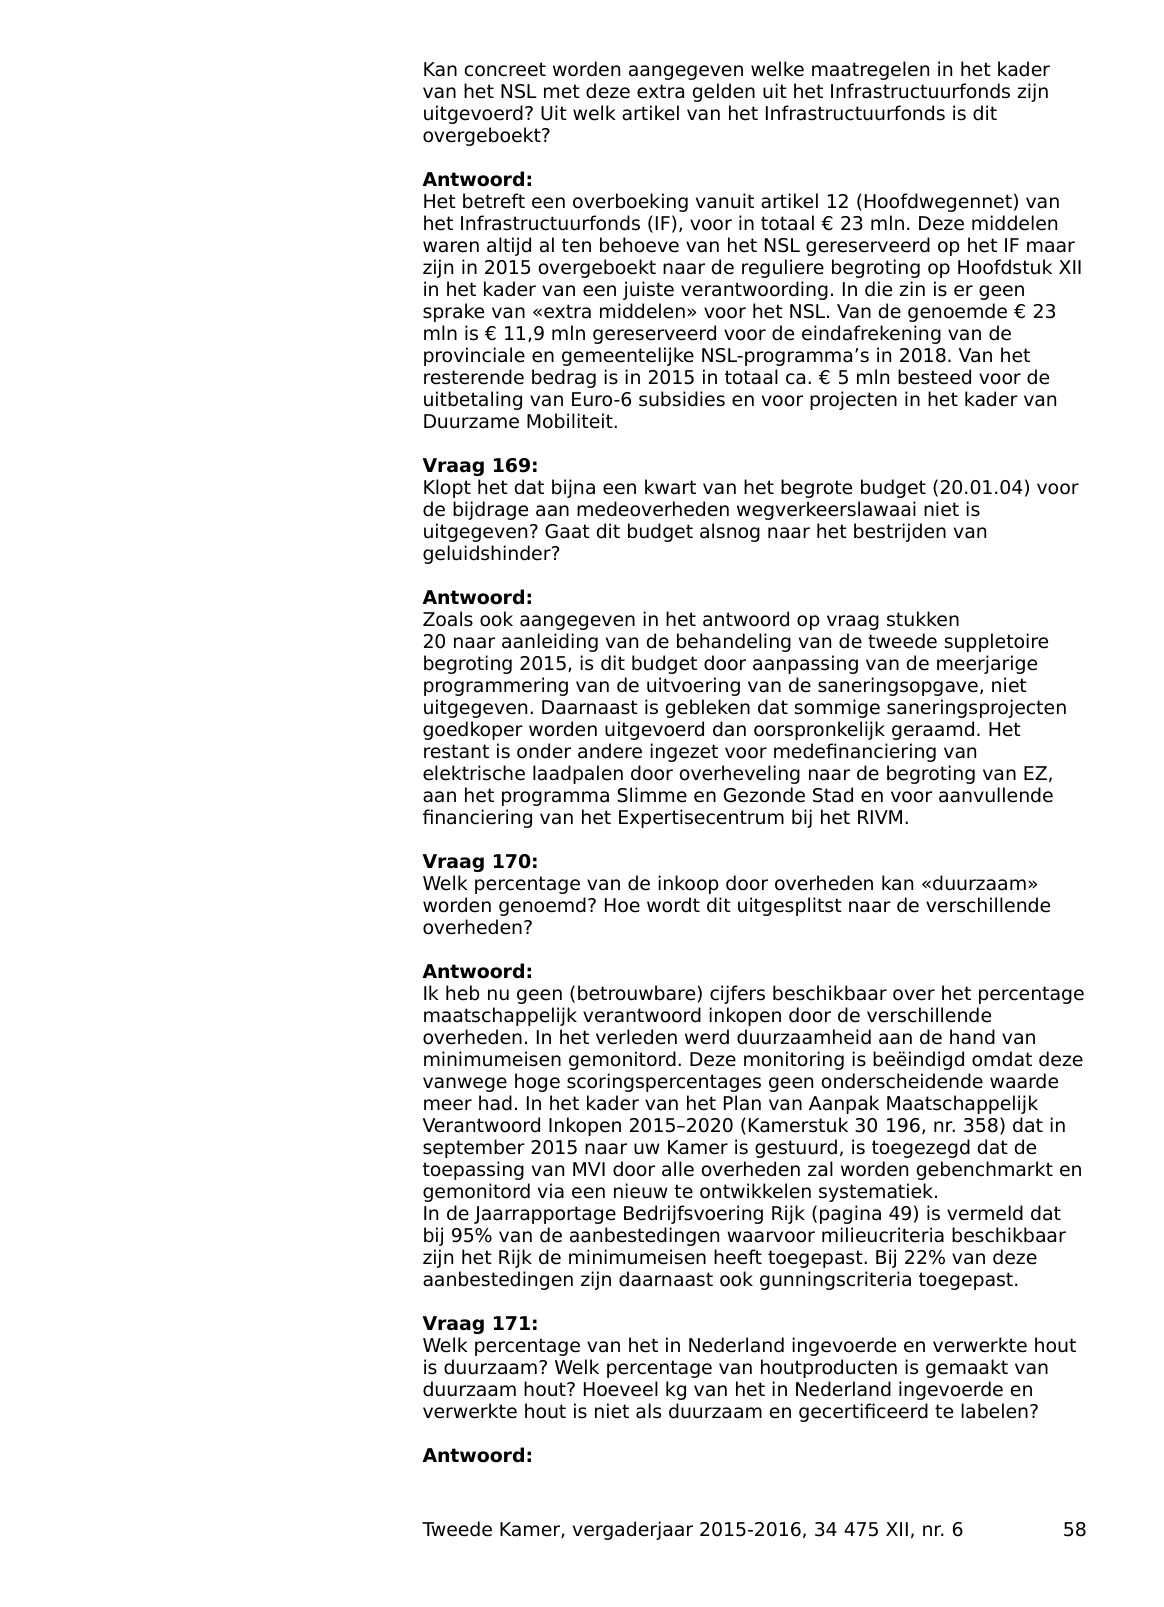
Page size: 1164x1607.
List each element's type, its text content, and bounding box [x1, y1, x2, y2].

text 20 naar aanleiding van de behandeling van de tweede suppletoire begroting 2015, is dit budget door aanpassing van de meerjarige programmering van de uitvoering van de saneringsopgave, niet uitgegeven. Daarnaast is gebleken dat sommige saneringsprojecten goedkoper worden uitgevoerd dan oorspronkelijk geraamd. Het restant is onder andere ingezet voor medefinanciering van elektrische laadpalen door overheveling naar de begroting van EZ, aan het programma Slimme en Gezonde Stad en voor aanvullende financiering van het Expertisecentrum bij het RIVM. [422, 631, 1087, 829]
text Het betreft een overboeking vanuit artikel 12 (Hoofdwegennet) van het Infrastructuurfonds (IF), voor in totaal € 23 mln. Deze middelen waren altijd al ten behoeve van het NSL gereserveerd op het IF maar zijn in 2015 overgeboekt naar de reguliere begroting op Hoofdstuk XII in het kader van een juiste verantwoording. In die zin is er geen sprake van «extra middelen» voor het NSL. Van de genoemde € 23 mln is € 11,9 mln gereserveerd voor de eindafrekening van de provinciale en gemeentelijke NSL-programma’s in 2018. Van het resterende bedrag is in 2015 in totaal ca. € 5 mln besteed voor de uitbetaling van Euro-6 subsidies en voor projecten in het kader van Duurzame Mobiliteit. [422, 191, 1087, 433]
text Antwoord: [422, 169, 1087, 191]
text Vraag 171: [422, 1313, 1087, 1335]
text Antwoord: [422, 587, 1087, 609]
text Antwoord: [422, 961, 1087, 983]
text Zoals ook aangegeven in het antwoord op vraag stukken [422, 609, 1087, 631]
text Vraag 169: [422, 455, 1087, 477]
text In de Jaarrapportage Bedrijfsvoering Rijk (pagina 49) is vermeld dat bij 95% van de aanbestedingen waarvoor milieucriteria beschikbaar zijn het Rijk de minimumeisen heeft toegepast. Bij 22% van deze aanbestedingen zijn daarnaast ook gunningscriteria toegepast. [422, 1203, 1087, 1291]
text Ik heb nu geen (betrouwbare) cijfers beschikbaar over het percentage maatschappelijk verantwoord inkopen door de verschillende overheden. In het verleden werd duurzaamheid aan de hand van minimumeisen gemonitord. Deze monitoring is beëindigd omdat deze vanwege hoge scoringspercentages geen onderscheidende waarde meer had. In het kader van het Plan van Aanpak Maatschappelijk Verantwoord Inkopen 2015–2020 (Kamerstuk 30 196, nr. 358) dat in september 2015 naar uw Kamer is gestuurd, is toegezegd dat de toepassing van MVI door alle overheden zal worden gebenchmarkt en gemonitord via een nieuw te ontwikkelen systematiek. [422, 983, 1087, 1203]
text Welk percentage van de inkoop door overheden kan «duurzaam» worden genoemd? Hoe wordt dit uitgesplitst naar de verschillende overheden? [422, 873, 1087, 939]
text Welk percentage van het in Nederland ingevoerde en verwerkte hout is duurzaam? Welk percentage van houtproducten is gemaakt van duurzaam hout? Hoeveel kg van het in Nederland ingevoerde en verwerkte hout is niet als duurzaam en gecertificeerd te labelen? [422, 1335, 1087, 1423]
text Klopt het dat bijna een kwart van het begrote budget (20.01.04) voor de bijdrage aan medeoverheden wegverkeerslawaai niet is uitgegeven? Gaat dit budget alsnog naar het bestrijden van geluidshinder? [422, 477, 1087, 565]
text Vraag 170: [422, 851, 1087, 873]
text Antwoord: [422, 1445, 1087, 1467]
text Kan concreet worden aangegeven welke maatregelen in het kader van het NSL met deze extra gelden uit het Infrastructuurfonds zijn uitgevoerd? Uit welk artikel van het Infrastructuurfonds is dit overgeboekt? [422, 59, 1087, 147]
